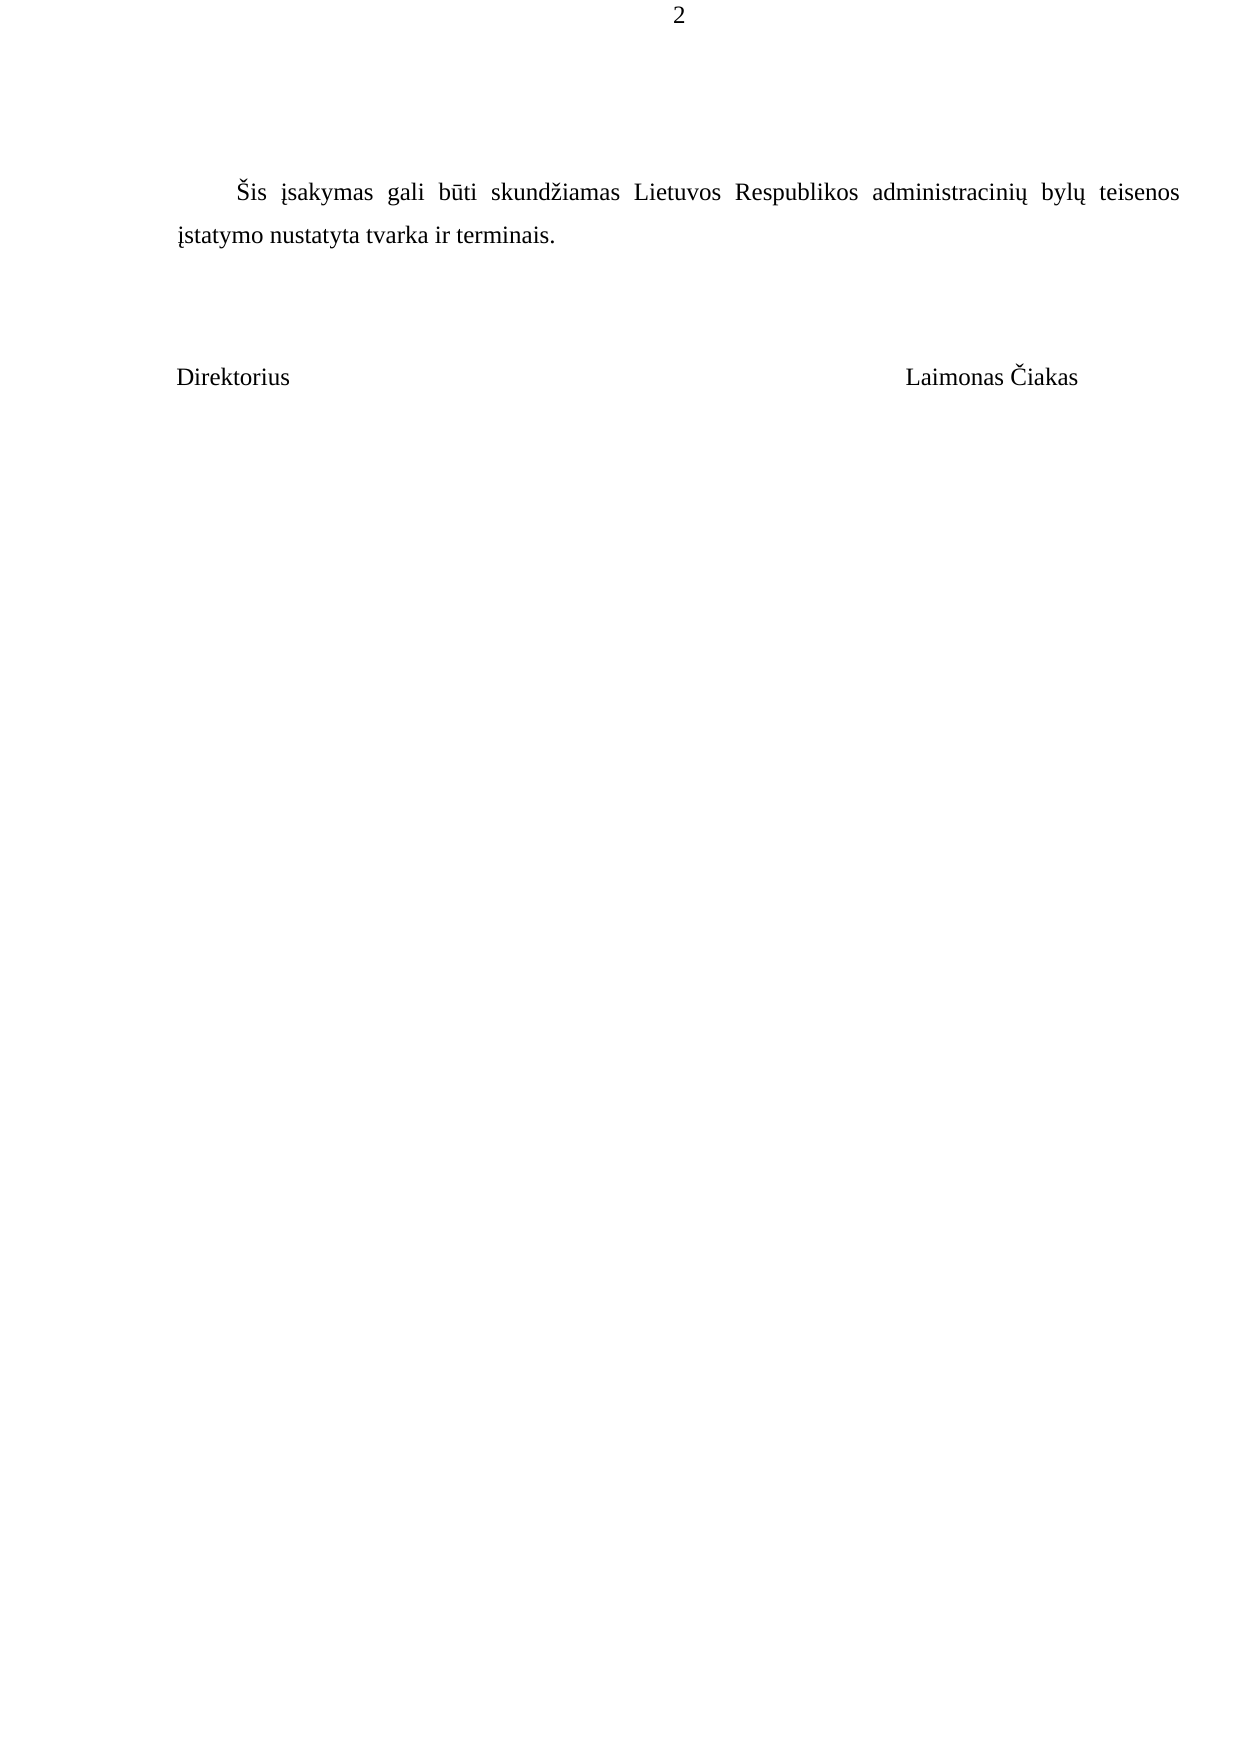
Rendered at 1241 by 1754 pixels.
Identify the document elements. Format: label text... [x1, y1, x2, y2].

text Direktorius Laimonas Čiakas [176, 362, 1181, 391]
text Šis įsakymas gali būti skundžiamas Lietuvos Respublikos administracinių bylų teisenos įstatymo nustatyta tvarka ir terminais. [177, 177, 1181, 249]
